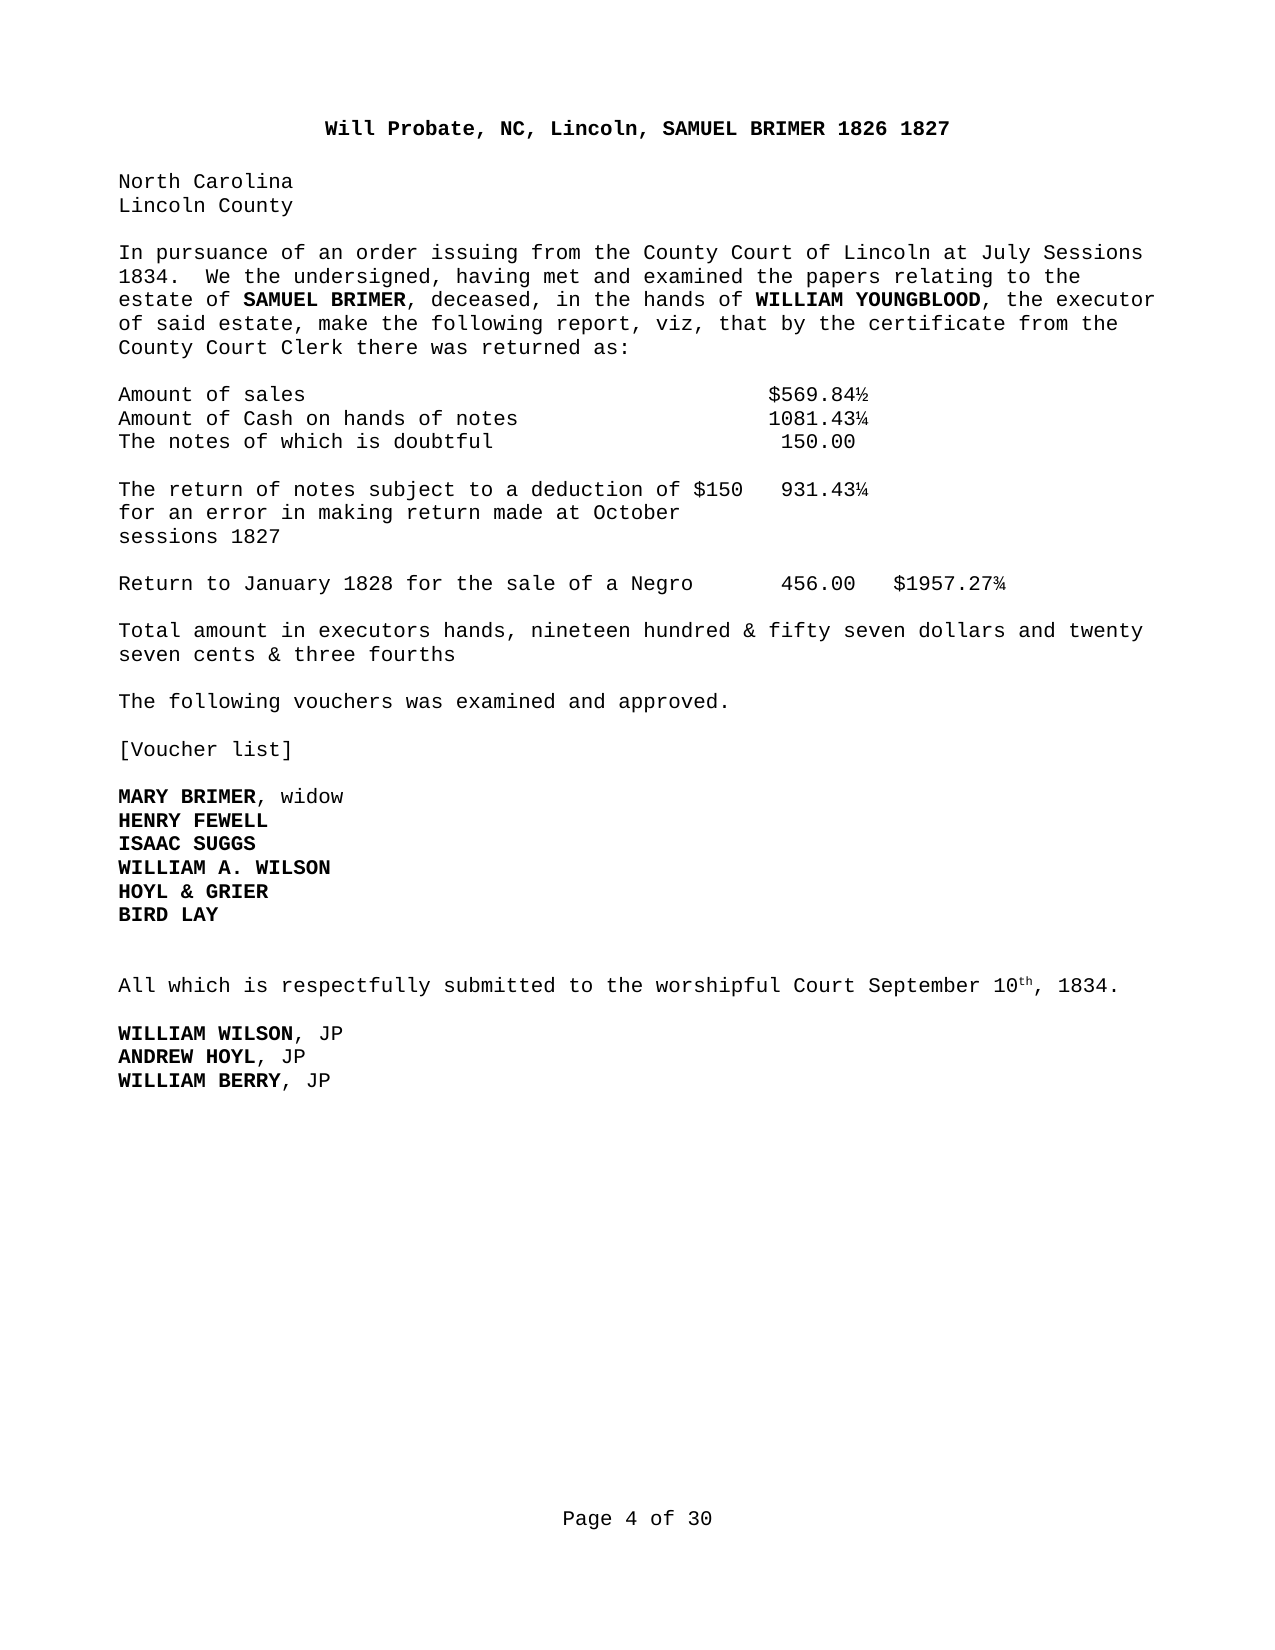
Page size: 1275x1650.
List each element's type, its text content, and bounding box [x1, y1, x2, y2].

text Isaac Suggs [118, 833, 1157, 857]
text William Wilson, JP [118, 1022, 1157, 1046]
text The following vouchers was examined and approved. [118, 691, 1157, 715]
text The return of notes subject to a deduction of $150 931.43¼ [118, 479, 1157, 502]
text William Berry, JP [118, 1070, 1157, 1093]
text Mary Brimer, widow [118, 786, 1157, 810]
text The notes of which is doubtful 150.00 [118, 431, 1157, 455]
text Amount of Cash on hands of notes 1081.43¼ [118, 408, 1157, 431]
text All which is respectfully submitted to the worshipful Court September 10th, 1834. [118, 975, 1157, 999]
text Andrew Hoyl, JP [118, 1046, 1157, 1070]
text for an error in making return made at October [118, 502, 1157, 526]
text BIRD LAY [118, 904, 1157, 928]
text sessions 1827 [118, 526, 1157, 549]
text Total amount in executors hands, nineteen hundred & fifty seven dollars and twenty seven cents & three fourths [118, 621, 1157, 668]
text Lincoln County [118, 195, 1157, 218]
text Amount of sales $569.84½ [118, 384, 1157, 408]
text North Carolina [118, 171, 1157, 195]
text In pursuance of an order issuing from the County Court of Lincoln at July Sessions 1834. We the undersigned, having met and examined the papers relating to the estate of Samuel Brimer, deceased, in the hands of William Youngblood, the executor of said estate, make the following report, viz, that by the certificate from the County Court Clerk there was returned as: [118, 242, 1157, 360]
text William A. Wilson [118, 857, 1157, 881]
text [Voucher list] [118, 739, 1157, 762]
text Henry Fewell [118, 810, 1157, 833]
text Hoyl & Grier [118, 881, 1157, 904]
text Return to January 1828 for the sale of a Negro 456.00 $1957.27¾ [118, 573, 1157, 597]
